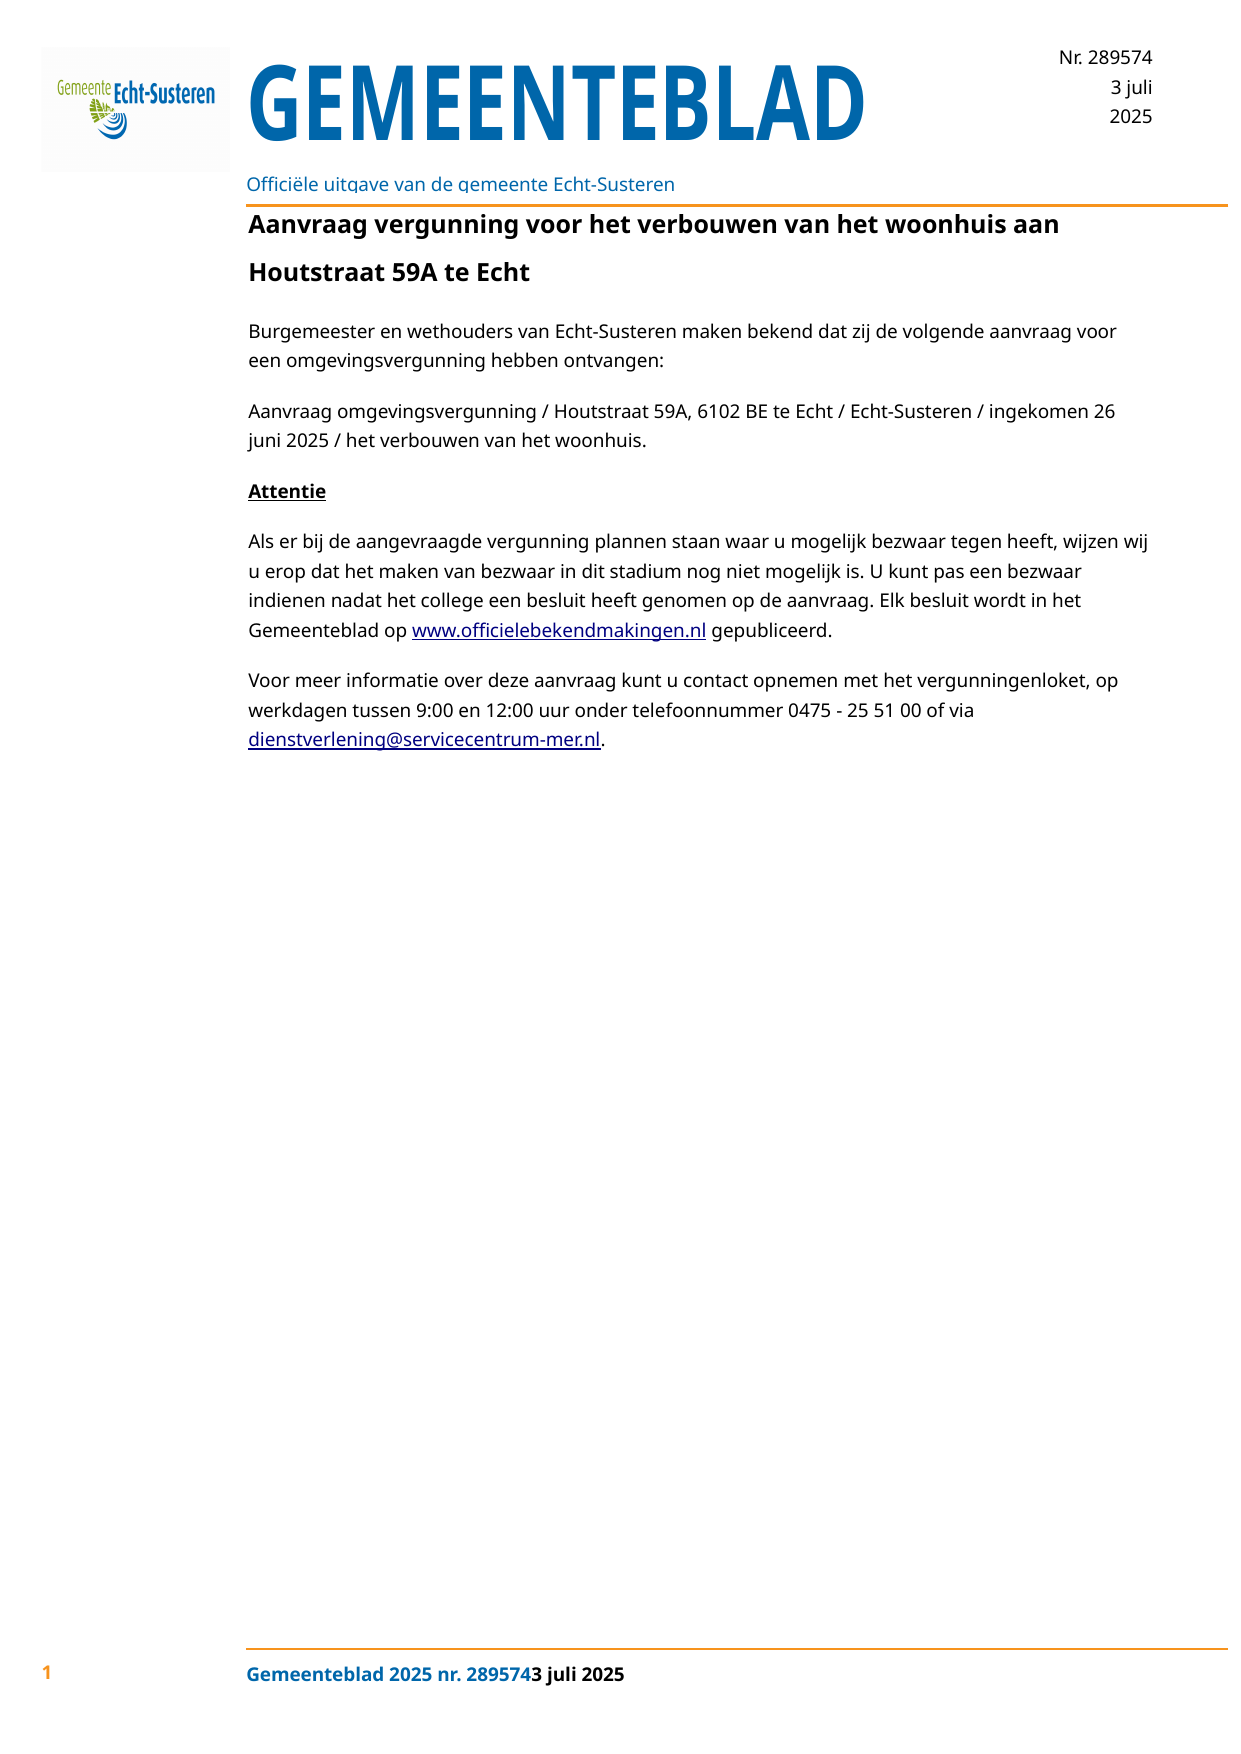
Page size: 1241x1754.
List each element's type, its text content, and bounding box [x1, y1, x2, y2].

text Als er bij de aangevraagde vergunning plannen staan waar u mogelijk bezwaar tegen heeft, wijzen wij u erop dat het maken van bezwaar in dit stadium nog niet mogelijk is. U kunt pas een bezwaar indienen nadat het college een besluit heeft genomen op de aanvraag. Elk besluit wordt in het Gemeenteblad op www.officielebekendmakingen.nl gepubliceerd. [248, 528, 1152, 643]
picture [41, 47, 231, 172]
text Voor meer informatie over deze aanvraag kunt u contact opnemen met het vergunningenloket, op werkdagen tussen 9:00 en 12:00 uur onder telefoonnummer 0475 - 25 51 00 of via dienstverlening@servicecentrum-mer.nl. [248, 667, 1152, 752]
text Attentie [248, 478, 1152, 504]
text Aanvraag vergunning voor het verbouwen van het woonhuis aan Houtstraat 59A te Echt [248, 207, 1152, 288]
text Burgemeester en wethouders van Echt-Susteren maken bekend dat zij de volgende aanvraag voor een omgevingsvergunning hebben ontvangen: [248, 318, 1152, 373]
text Aanvraag omgevingsvergunning / Houtstraat 59A, 6102 BE te Echt / Echt-Susteren / ingekomen 26 juni 2025 / het verbouwen van het woonhuis. [248, 398, 1152, 453]
